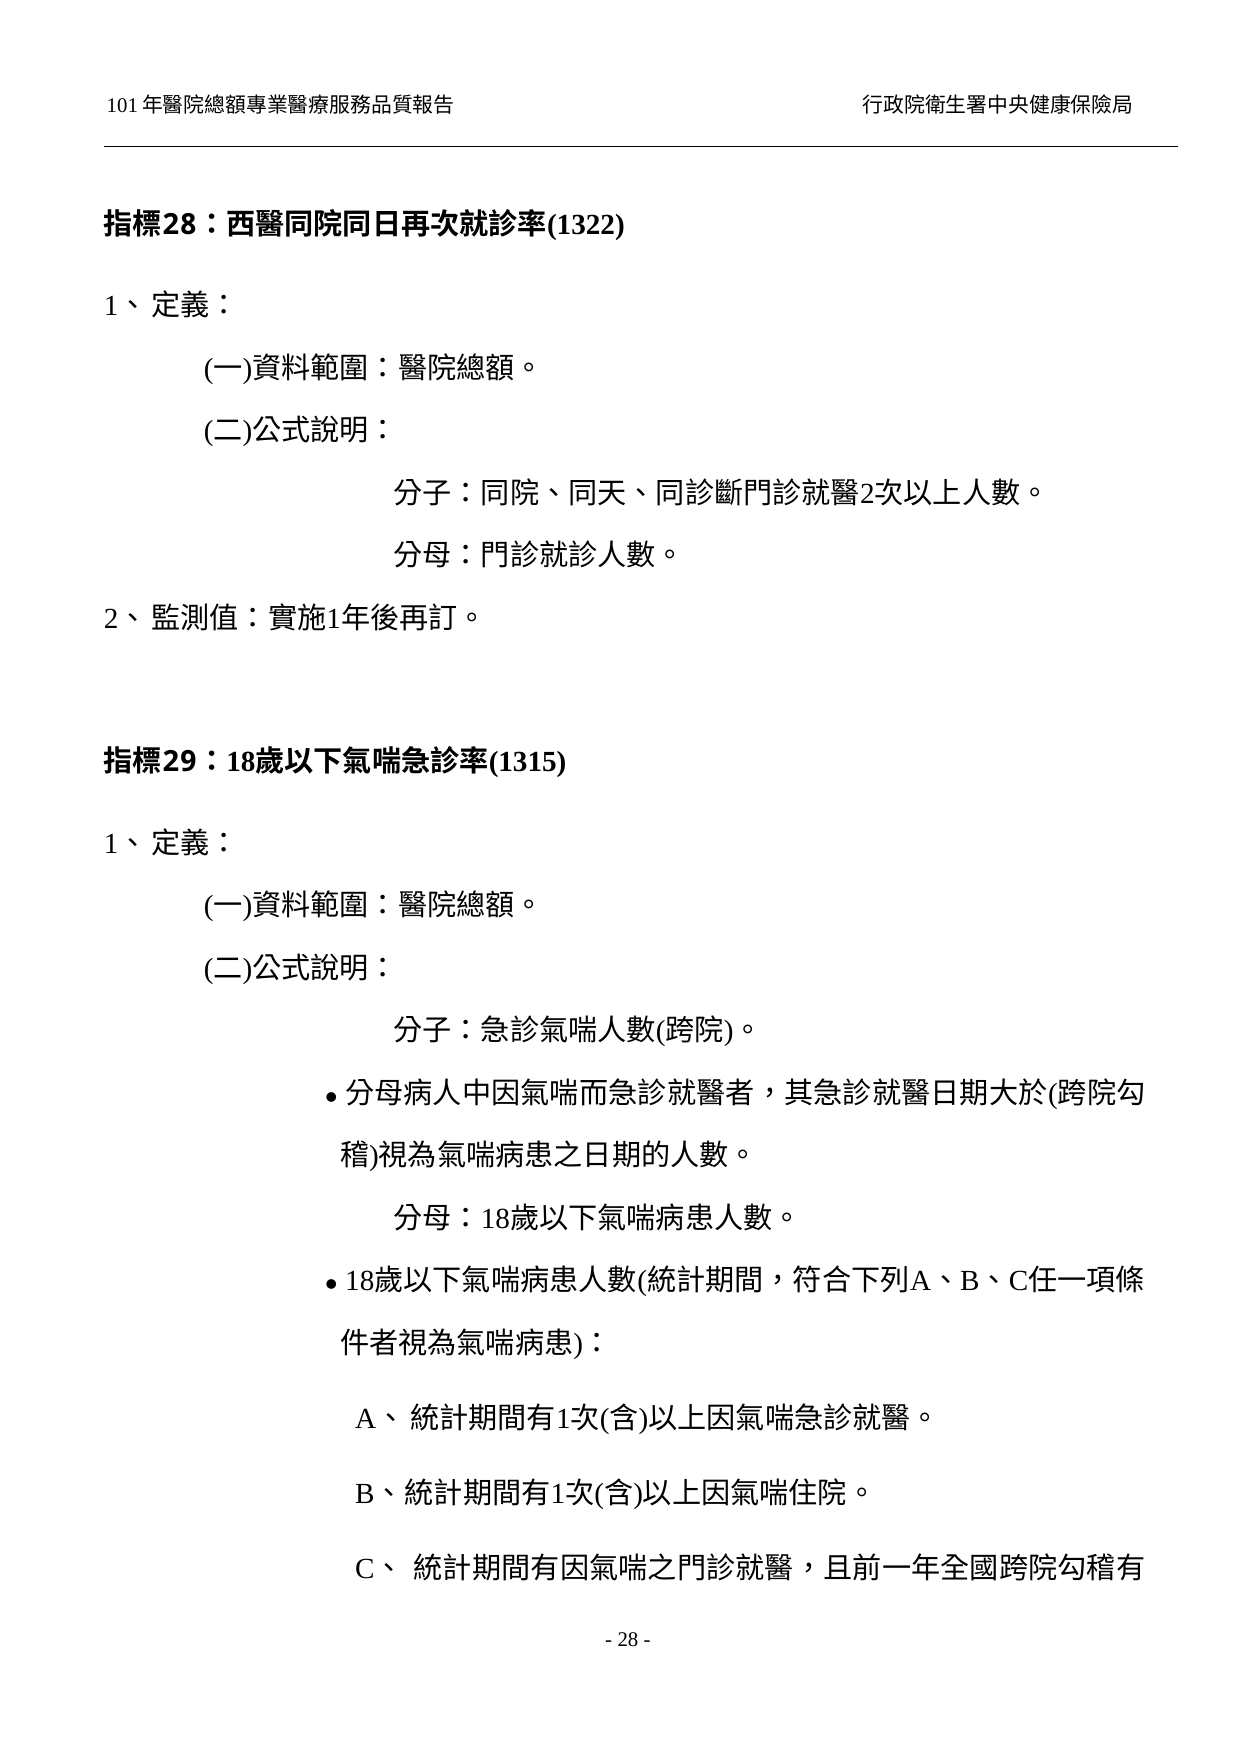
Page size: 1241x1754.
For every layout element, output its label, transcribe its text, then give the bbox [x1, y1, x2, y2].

text (二)公式說明： [203, 386, 1145, 449]
list 監測值：實施1年後再訂。 [103, 574, 1145, 636]
text (一)資料範圍：醫院總額。 [203, 324, 1145, 386]
text 分母：門診就診人數。 [393, 511, 1145, 574]
text 分子：同院、同天、同診斷門診就醫2次以上人數。 [393, 449, 1145, 511]
text 指標29：18歲以下氣喘急診率(1315) [103, 718, 1145, 780]
text (二)公式說明： [203, 924, 1145, 986]
text 分子：急診氣喘人數(跨院)。 [393, 986, 1145, 1049]
list 分母病人中因氣喘而急診就醫者，其急診就醫日期大於(跨院勾稽)視為氣喘病患之日期的人數。 [325, 1049, 1145, 1174]
list 18歲以下氣喘病患人數(統計期間，符合下列A、B、C任一項條件者視為氣喘病患)： [325, 1236, 1145, 1361]
text 指標28：西醫同院同日再次就診率(1322) [103, 180, 1145, 243]
list 定義： [103, 261, 1145, 324]
text C、 統計期間有因氣喘之門診就醫，且前一年全國跨院勾稽有 [355, 1524, 1145, 1586]
text 分母：18歲以下氣喘病患人數。 [393, 1174, 1145, 1236]
list 定義： [103, 799, 1145, 861]
text (一)資料範圍：醫院總額。 [203, 861, 1145, 924]
text A、 統計期間有1次(含)以上因氣喘急診就醫。 [325, 1374, 1145, 1436]
text B、 統計期間有1次(含)以上因氣喘住院。 [325, 1449, 1145, 1511]
